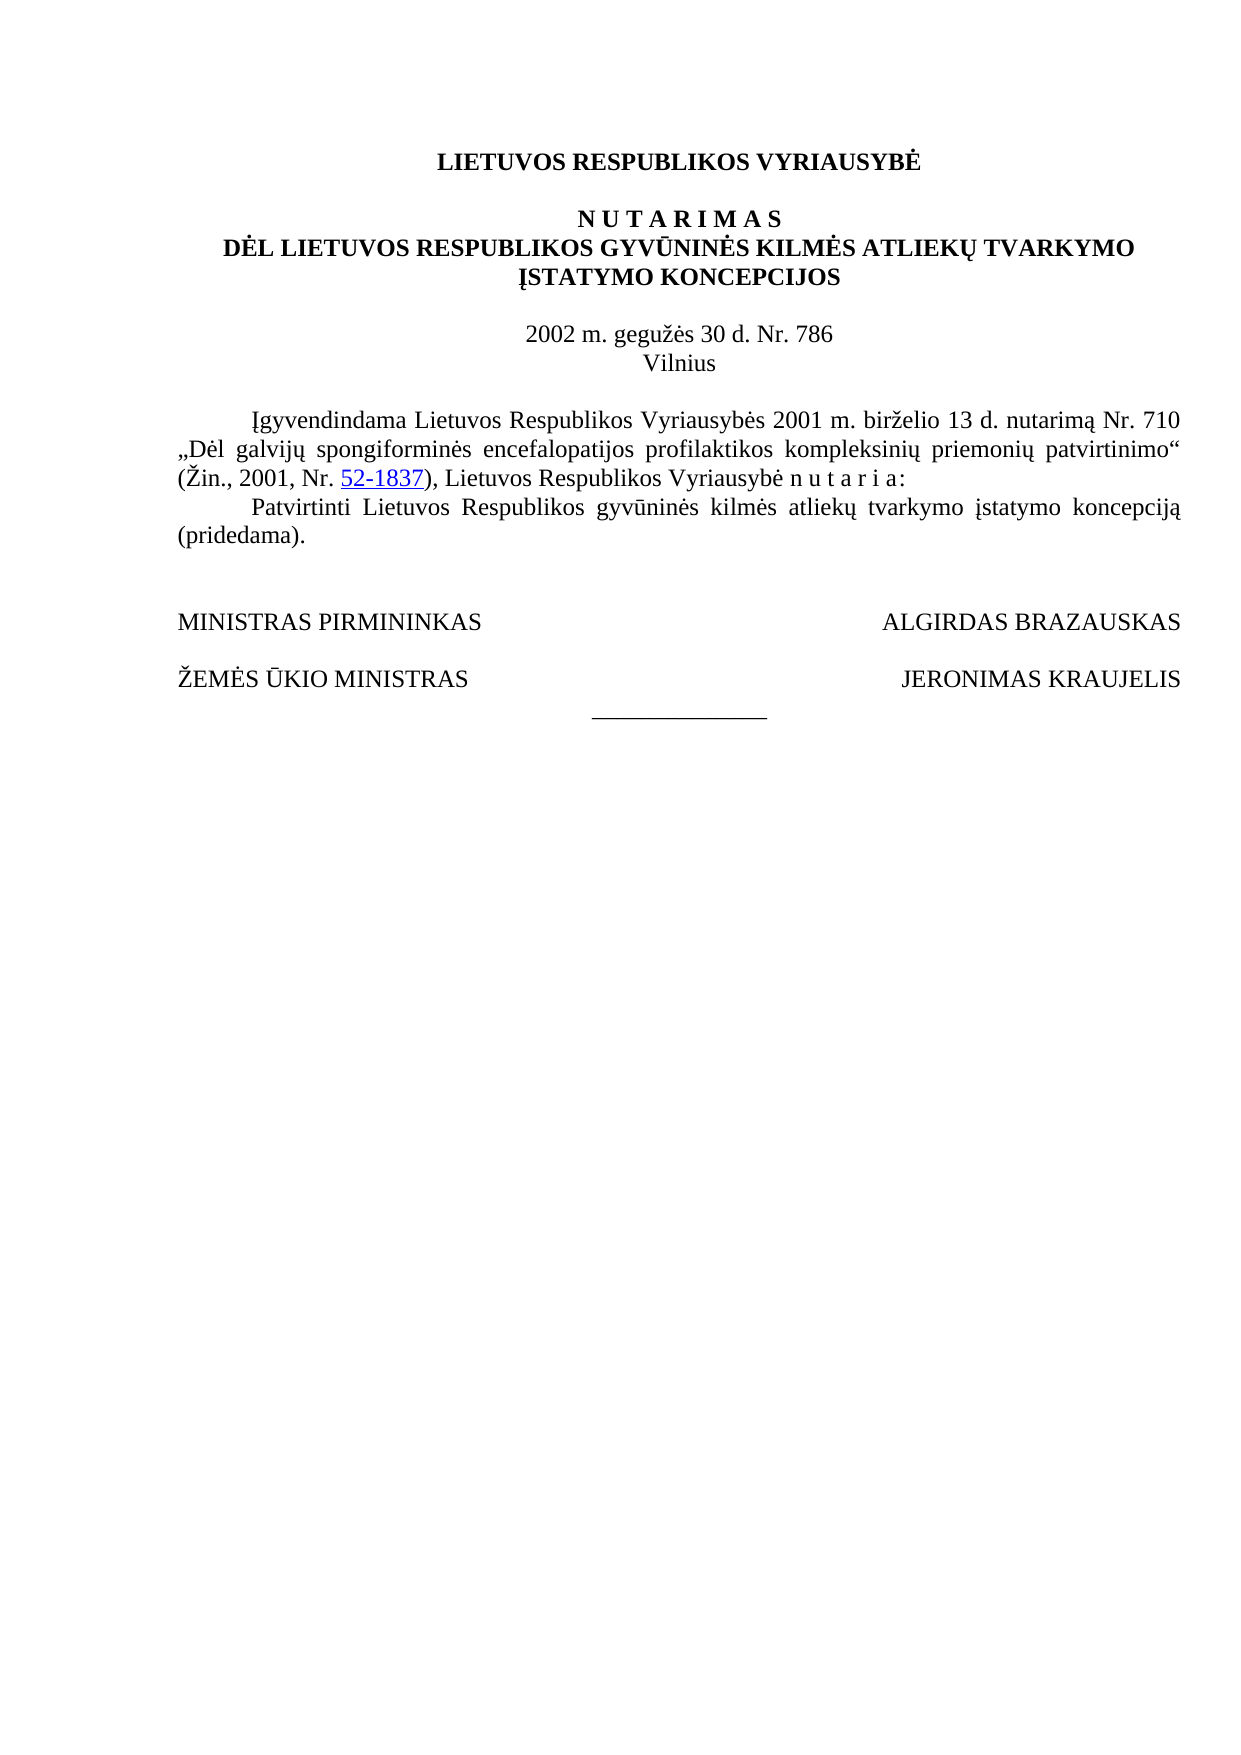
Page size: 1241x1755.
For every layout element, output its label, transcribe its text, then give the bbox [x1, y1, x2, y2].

text Žemės ūkio ministras Jeronimas Kraujelis [177, 664, 1181, 693]
text N U T A R I M A S [177, 204, 1181, 233]
text 2002 m. gegužės 30 d. Nr. 786 [177, 319, 1181, 348]
text LIETUVOS RESPUBLIKOS VYRIAUSYBĖ [177, 147, 1181, 176]
text Vilnius [177, 348, 1181, 377]
text ______________ [177, 693, 1181, 722]
text Įgyvendindama Lietuvos Respublikos Vyriausybės 2001 m. birželio 13 d. nutarimą Nr. 710 „Dėl galvijų spongiforminės encefalopatijos profilaktikos kompleksinių priemonių patvirtinimo“ (Žin., 2001, Nr. 52-1837), Lietuvos Respublikos Vyriausybė nutaria: [177, 406, 1181, 492]
text DĖL LIETUVOS RESPUBLIKOS GYVŪNINĖS KILMĖS ATLIEKŲ TVARKYMO ĮSTATYMO KONCEPCIJOS [177, 233, 1181, 291]
text Patvirtinti Lietuvos Respublikos gyvūninės kilmės atliekų tvarkymo įstatymo koncepciją (pridedama). [177, 492, 1181, 549]
text Ministras Pirmininkas Algirdas Brazauskas [177, 607, 1181, 636]
